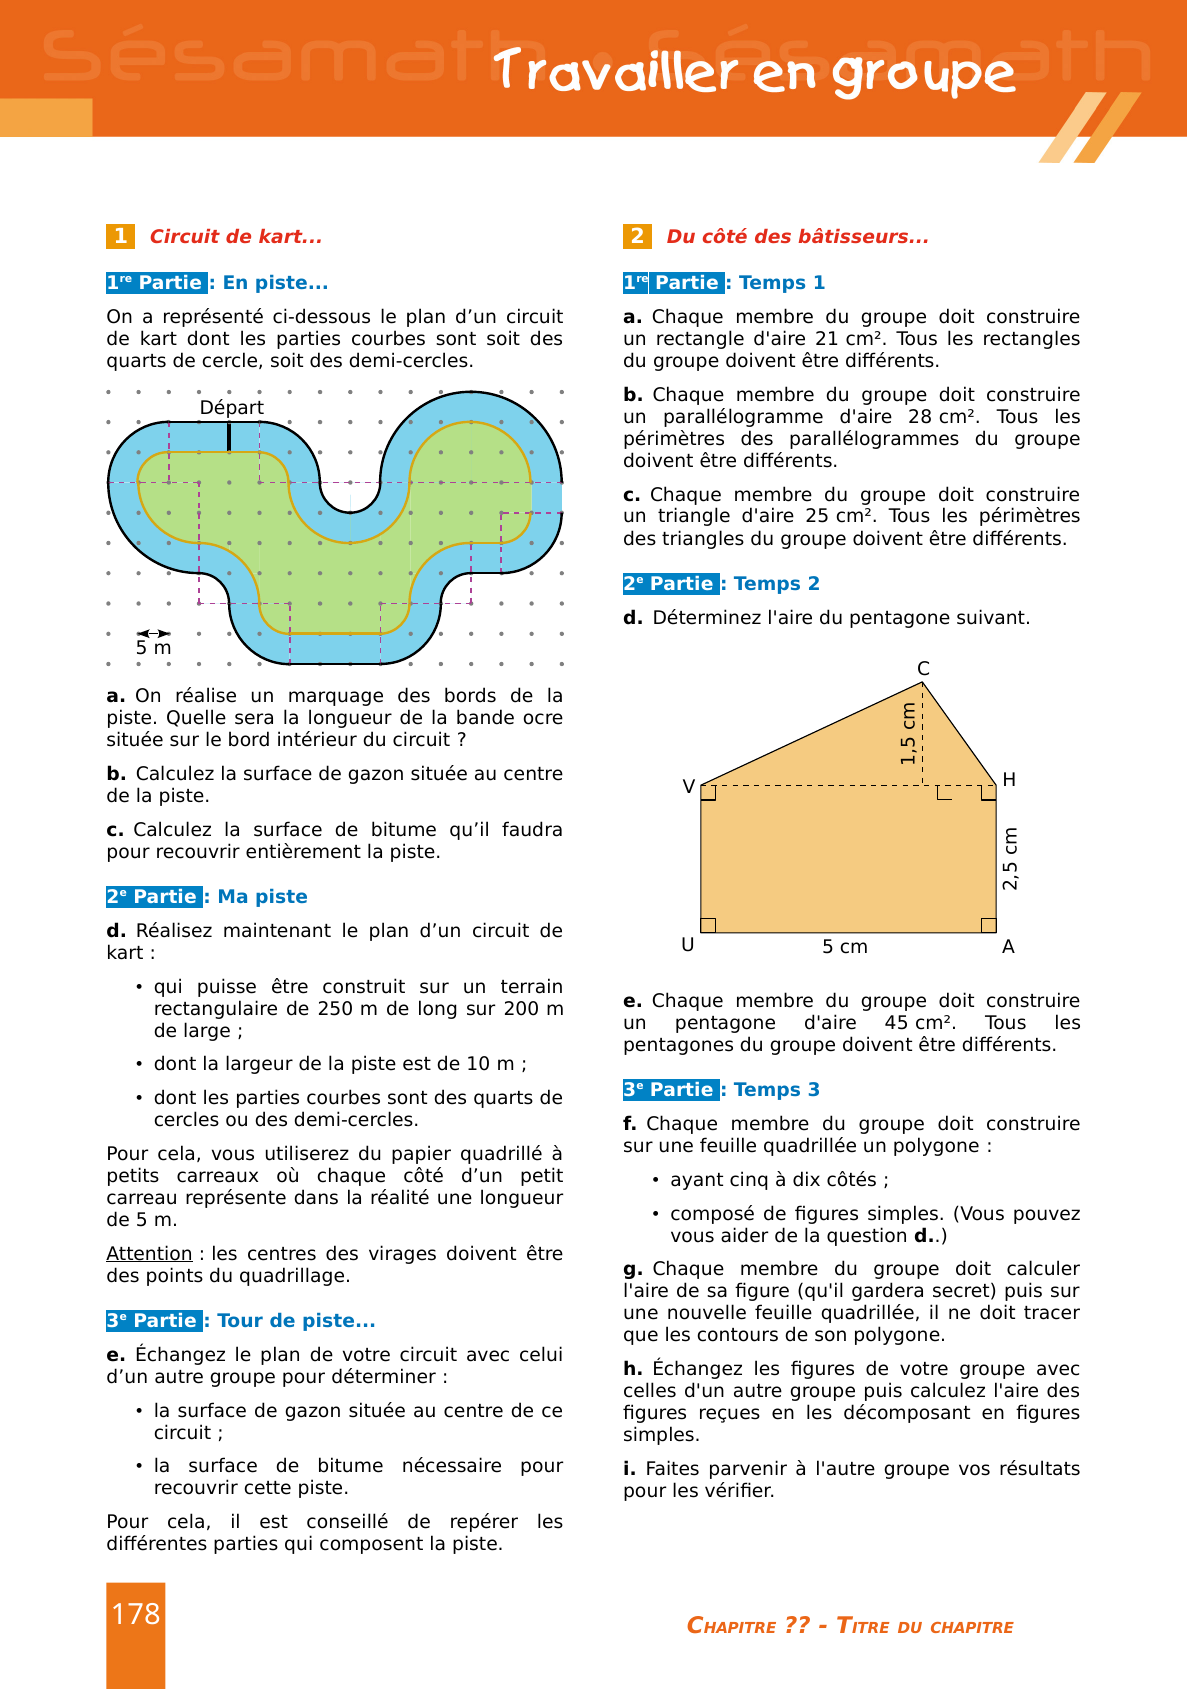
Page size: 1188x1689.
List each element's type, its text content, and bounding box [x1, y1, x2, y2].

list la surface de bitume nécessaire pour recouvrir cette piste. [136, 1455, 564, 1499]
list Chaque membre du groupe doit construire un rectangle d'aire 21 cm². Tous les rectangles du groupe doivent être différents. [623, 306, 1081, 372]
list Circuit de kart... [135, 224, 564, 249]
list Calculez la surface de gazon située au centre de la piste. [106, 763, 564, 807]
picture [0, 0, 1187, 163]
text Pour cela, vous utiliserez du papier quadrillé à petits carreaux où chaque côté d’un petit carreau représente dans la réalité une longueur de 5 m. [106, 1143, 564, 1231]
list Chaque membre du groupe doit construire un triangle d'aire 25 cm². Tous les périmètres des triangles du groupe doivent être différents. [623, 483, 1081, 549]
list Chaque membre du groupe doit construire sur une feuille quadrillée un polygone : [623, 1113, 1081, 1157]
list Échangez les figures de votre groupe avec celles d'un autre groupe puis calculez l'aire des figures reçues en les décomposant en figures simples. [623, 1358, 1081, 1446]
list 1re Partie : En piste... [106, 272, 564, 294]
list 1re Partie : Temps 1 [623, 272, 1081, 294]
text Attention : les centres des virages doivent être des points du quadrillage. [106, 1242, 564, 1286]
list Chaque membre du groupe doit calculer l'aire de sa figure (qu'il gardera secret) puis sur une nouvelle feuille quadrillée, il ne doit tracer que les contours de son polygone. [623, 1258, 1081, 1346]
text 2e Partie : Ma piste [106, 886, 564, 908]
list On réalise un marquage des bords de la piste. Quelle sera la longueur de la bande ocre située sur le bord intérieur du circuit ? [106, 685, 564, 751]
list Réalisez maintenant le plan d’un circuit de kart : [106, 920, 564, 964]
list ayant cinq à dix côtés ; [652, 1169, 1081, 1191]
text 3e Partie : Temps 3 [623, 1079, 1081, 1101]
text 3e Partie : Tour de piste... [106, 1310, 564, 1332]
list Faites parvenir à l'autre groupe vos résultats pour les vérifier. [623, 1458, 1081, 1502]
list Chaque membre du groupe doit construire un parallélogramme d'aire 28 cm². Tous les périmètres des parallélogrammes du groupe doivent être différents. [623, 384, 1081, 472]
text On a représenté ci-dessous le plan d’un circuit de kart dont les parties courbes sont soit des quarts de cercle, soit des demi-cercles. [106, 306, 564, 372]
list dont les parties courbes sont des quarts de cercles ou des demi-cercles. [136, 1087, 564, 1131]
list Du côté des bâtisseurs... [652, 224, 1081, 249]
list la surface de gazon située au centre de ce circuit ; [136, 1399, 564, 1443]
list composé de figures simples. (Vous pouvez vous aider de la question d..) [652, 1202, 1081, 1246]
text Pour cela, il est conseillé de repérer les différentes parties qui composent la piste. [106, 1511, 564, 1555]
text 2e Partie : Temps 2 [623, 573, 1081, 595]
list Échangez le plan de votre circuit avec celui d’un autre groupe pour déterminer : [106, 1344, 564, 1388]
list dont la largeur de la piste est de 10 m ; [136, 1053, 564, 1075]
list Déterminez l'aire du pentagone suivant. [623, 607, 1081, 629]
list qui puisse être construit sur un terrain rectangulaire de 250 m de long sur 200 m de large ; [136, 976, 564, 1042]
list Chaque membre du groupe doit construire un pentagone d'aire 45 cm². Tous les pentagones du groupe doivent être différents. [623, 990, 1081, 1056]
list Calculez la surface de bitume qu’il faudra pour recouvrir entièrement la piste. [106, 818, 564, 862]
